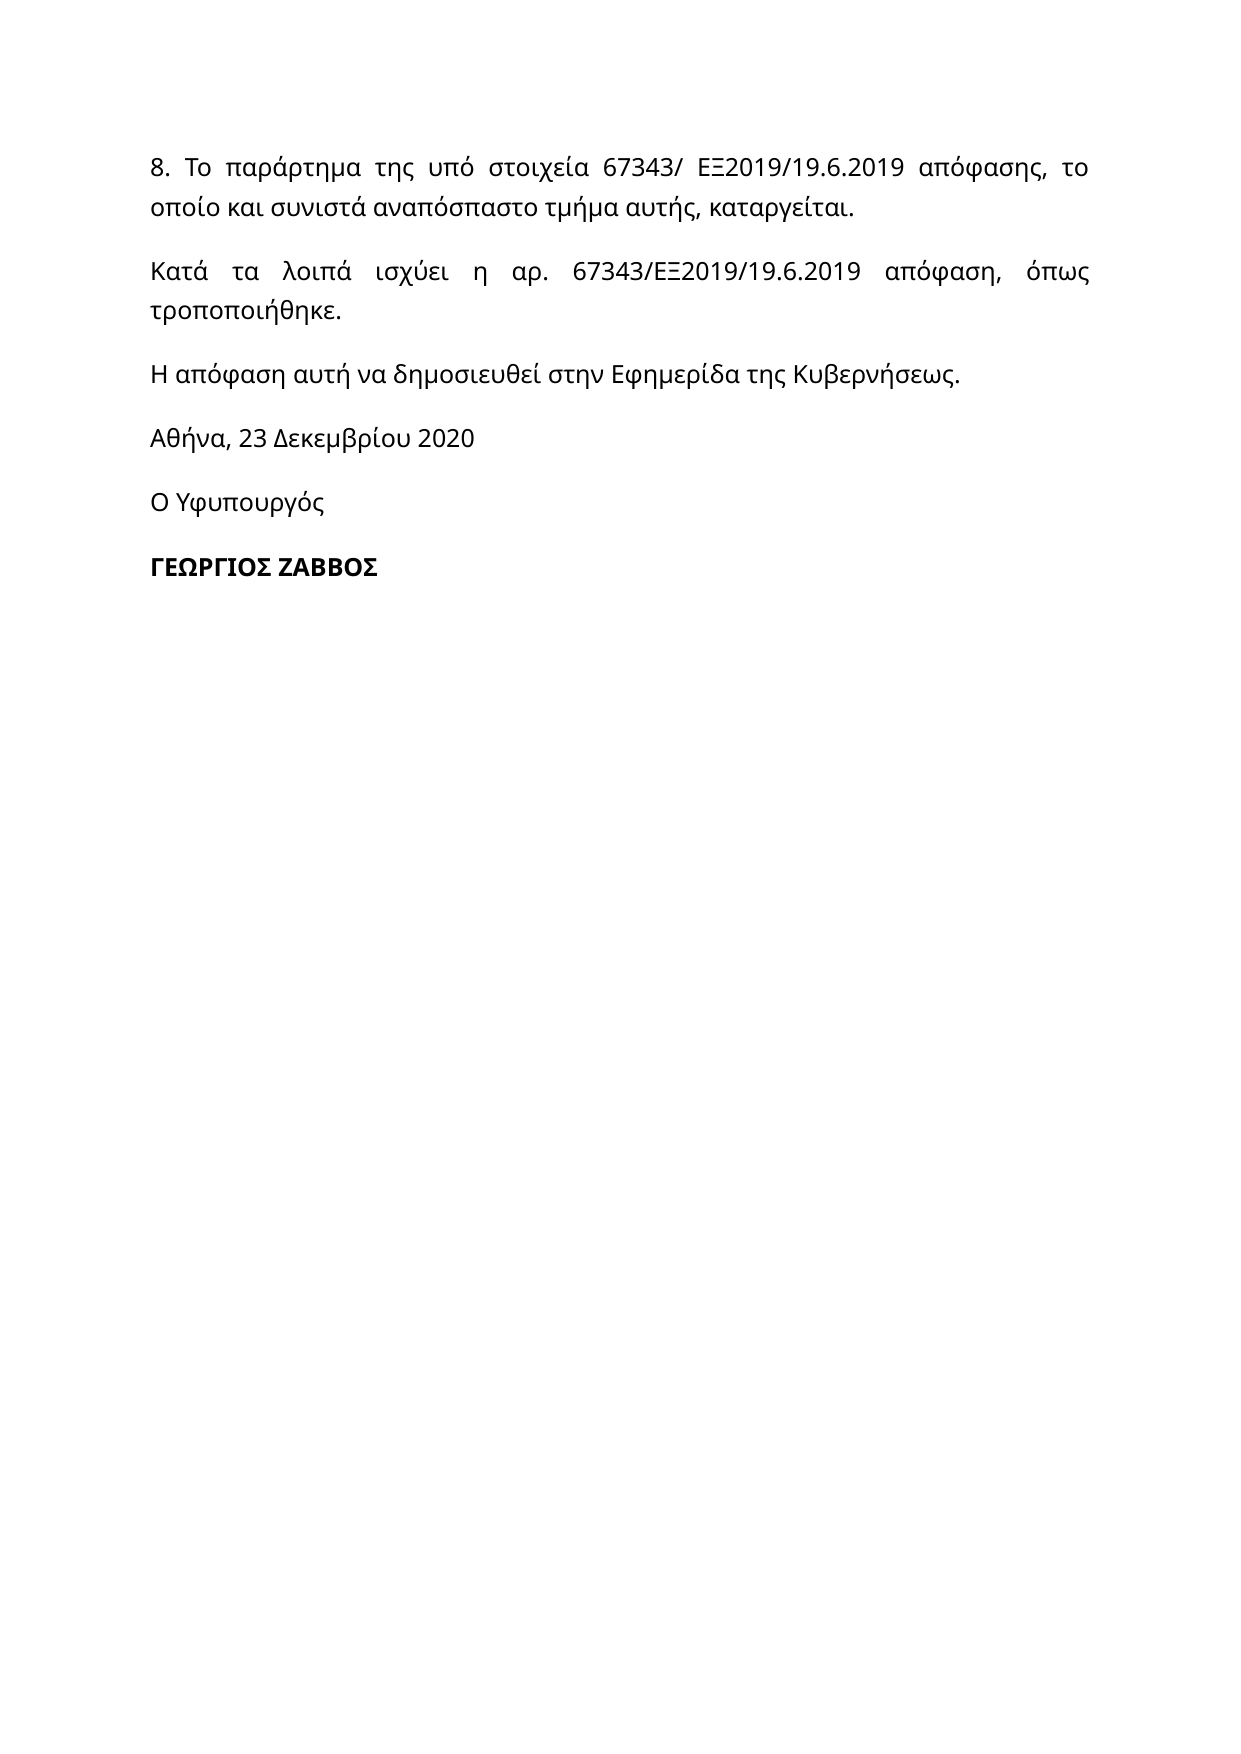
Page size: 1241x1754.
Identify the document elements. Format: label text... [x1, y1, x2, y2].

text Κατά τα λοιπά ισχύει η αρ. 67343/ΕΞ2019/19.6.2019 απόφαση, όπως τροποποιήθηκε. [150, 253, 1090, 327]
text Ο Υφυπουργός [150, 485, 1090, 519]
text Αθήνα, 23 Δεκεμβρίου 2020 [150, 421, 1090, 455]
text Η απόφαση αυτή να δημοσιευθεί στην Εφημερίδα της Κυβερνήσεως. [150, 357, 1090, 391]
text ΓΕΩΡΓΙΟΣ ΖΑΒΒΟΣ [150, 549, 1090, 583]
text 8. Το παράρτημα της υπό στοιχεία 67343/ EΞ2019/19.6.2019 απόφασης, το οποίο και συνιστά αναπόσπαστο τμήμα αυτής, καταργείται. [150, 150, 1090, 223]
